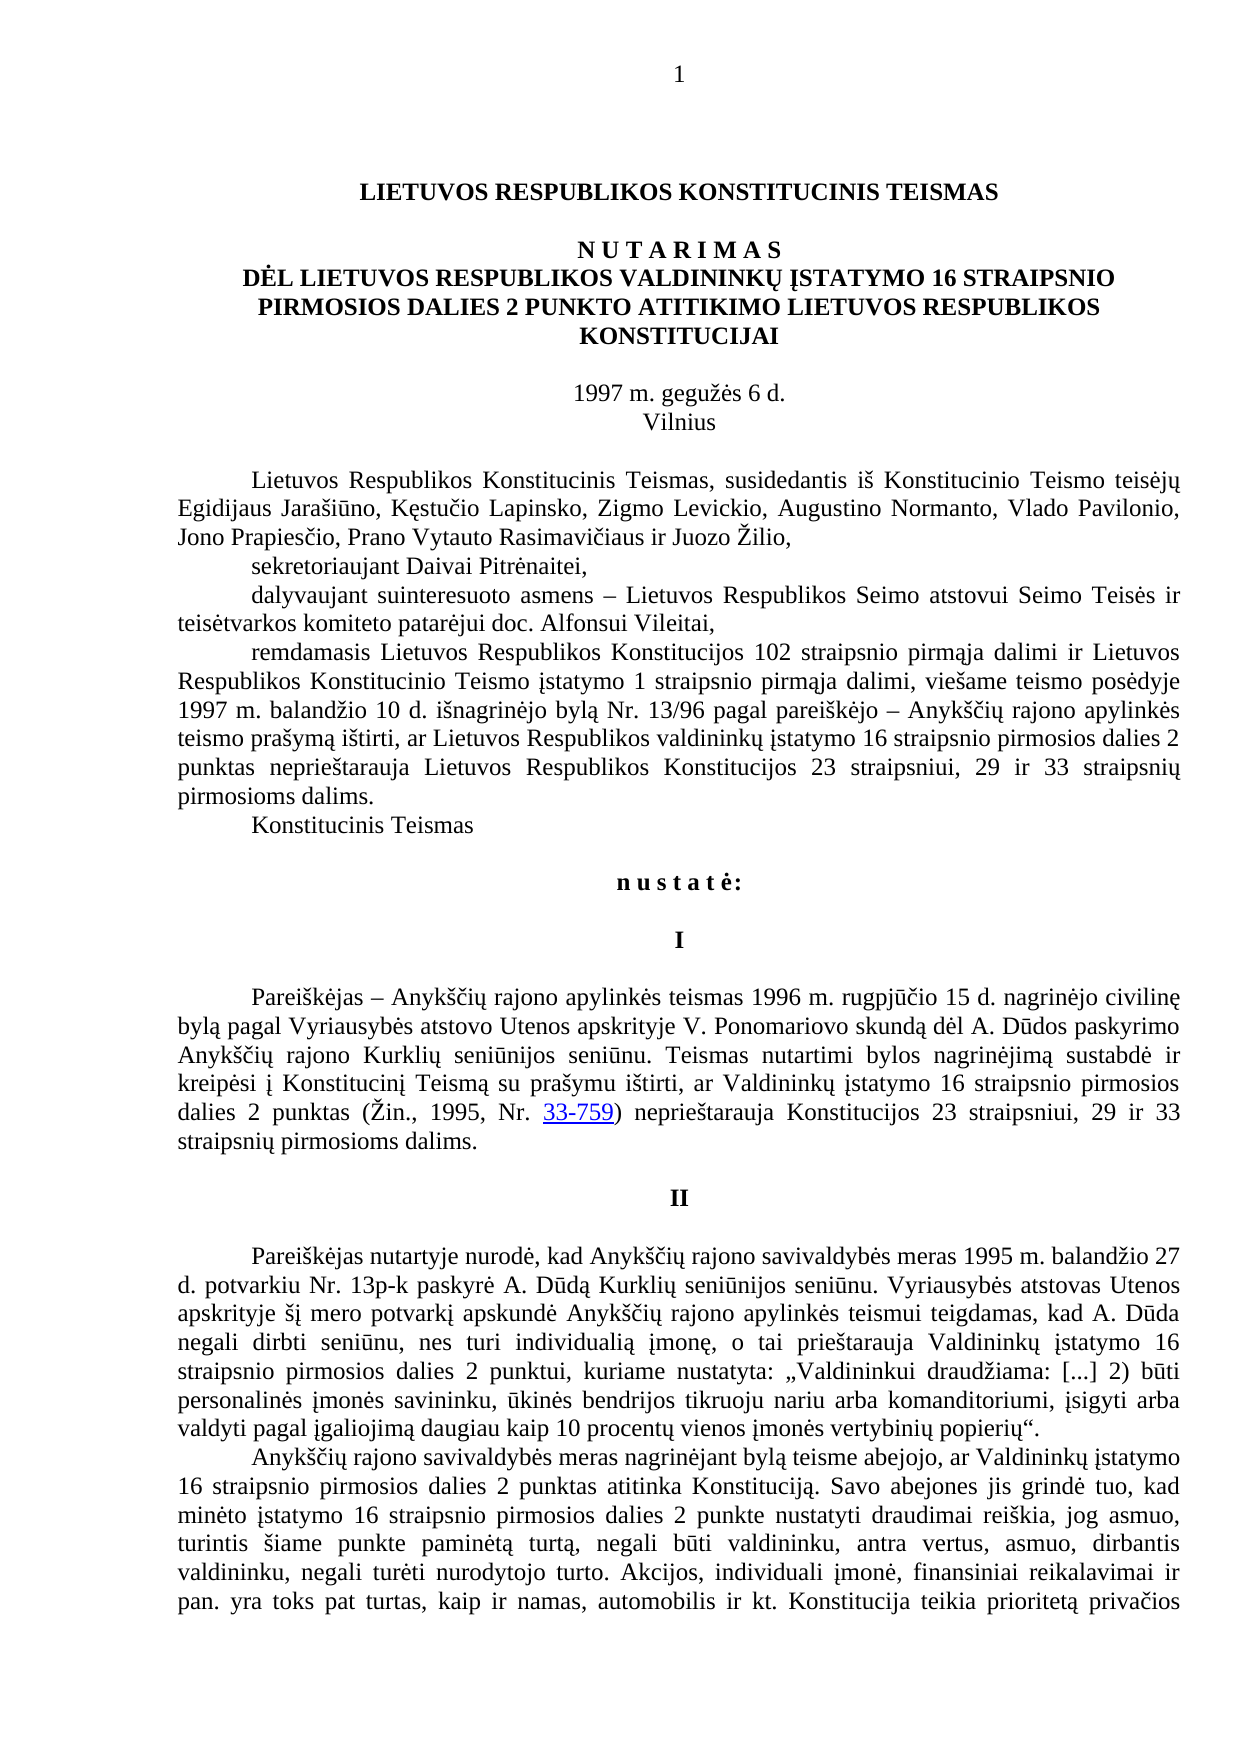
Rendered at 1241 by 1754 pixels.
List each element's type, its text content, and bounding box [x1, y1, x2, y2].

text sekretoriaujant Daivai Pitrėnaitei, [177, 551, 1181, 580]
text Pareiškėjas nutartyje nurodė, kad Anykščių rajono savivaldybės meras 1995 m. balandžio 27 d. potvarkiu Nr. 13p-k paskyrė A. Dūdą Kurklių seniūnijos seniūnu. Vyriausybės atstovas Utenos apskrityje šį mero potvarkį apskundė Anykščių rajono apylinkės teismui teigdamas, kad A. Dūda negali dirbti seniūnu, nes turi individualią įmonę, o tai prieštarauja Valdininkų įstatymo 16 straipsnio pirmosios dalies 2 punktui, kuriame nustatyta: „Valdininkui draudžiama: [...] 2) būti personalinės įmonės savininku, ūkinės bendrijos tikruoju nariu arba komanditoriumi, įsigyti arba valdyti pagal įgaliojimą daugiau kaip 10 procentų vienos įmonės vertybinių popierių“. [177, 1241, 1181, 1442]
text I [177, 925, 1181, 953]
text Lietuvos Respublikos Konstitucinis Teismas, susidedantis iš Konstitucinio Teismo teisėjų Egidijaus Jarašiūno, Kęstučio Lapinsko, Zigmo Levickio, Augustino Normanto, Vlado Pavilonio, Jono Prapiesčio, Prano Vytauto Rasimavičiaus ir Juozo Žilio, [177, 465, 1181, 551]
text Pareiškėjas – Anykščių rajono apylinkės teismas 1996 m. rugpjūčio 15 d. nagrinėjo civilinę bylą pagal Vyriausybės atstovo Utenos apskrityje V. Ponomariovo skundą dėl A. Dūdos paskyrimo Anykščių rajono Kurklių seniūnijos seniūnu. Teismas nutartimi bylos nagrinėjimą sustabdė ir kreipėsi į Konstitucinį Teismą su prašymu ištirti, ar Valdininkų įstatymo 16 straipsnio pirmosios dalies 2 punktas (Žin., 1995, Nr. 33-759) neprieštarauja Konstitucijos 23 straipsniui, 29 ir 33 straipsnių pirmosioms dalims. [177, 982, 1181, 1155]
text 1997 m. gegužės 6 d. [177, 378, 1181, 407]
text N U T A R I M A S [177, 235, 1181, 263]
text nustatė: [177, 867, 1181, 896]
text DĖL LIETUVOS RESPUBLIKOS VALDININKŲ ĮSTATYMO 16 STRAIPSNIO PIRMOSIOS DALIES 2 PUNKTO ATITIKIMO LIETUVOS RESPUBLIKOS KONSTITUCIJAI [177, 263, 1181, 350]
text remdamasis Lietuvos Respublikos Konstitucijos 102 straipsnio pirmąja dalimi ir Lietuvos Respublikos Konstitucinio Teismo įstatymo 1 straipsnio pirmąja dalimi, viešame teismo posėdyje 1997 m. balandžio 10 d. išnagrinėjo bylą Nr. 13/96 pagal pareiškėjo – Anykščių rajono apylinkės teismo prašymą ištirti, ar Lietuvos Respublikos valdininkų įstatymo 16 straipsnio pirmosios dalies 2 punktas neprieštarauja Lietuvos Respublikos Konstitucijos 23 straipsniui, 29 ir 33 straipsnių pirmosioms dalims. [177, 637, 1181, 810]
text II [177, 1183, 1181, 1212]
text Konstitucinis Teismas [177, 810, 1181, 838]
text Anykščių rajono savivaldybės meras nagrinėjant bylą teisme abejojo, ar Valdininkų įstatymo 16 straipsnio pirmosios dalies 2 punktas atitinka Konstituciją. Savo abejones jis grindė tuo, kad minėto įstatymo 16 straipsnio pirmosios dalies 2 punkte nustatyti draudimai reiškia, jog asmuo, turintis šiame punkte paminėtą turtą, negali būti valdininku, antra vertus, asmuo, dirbantis valdininku, negali turėti nurodytojo turto. Akcijos, individuali įmonė, finansiniai reikalavimai ir pan. yra toks pat turtas, kaip ir namas, automobilis ir kt. Konstitucija teikia prioritetą privačios [177, 1442, 1181, 1615]
text Vilnius [177, 407, 1181, 436]
text dalyvaujant suinteresuoto asmens – Lietuvos Respublikos Seimo atstovui Seimo Teisės ir teisėtvarkos komiteto patarėjui doc. Alfonsui Vileitai, [177, 580, 1181, 637]
text LIETUVOS RESPUBLIKOS KONSTITUCINIS TEISMAS [177, 177, 1181, 206]
